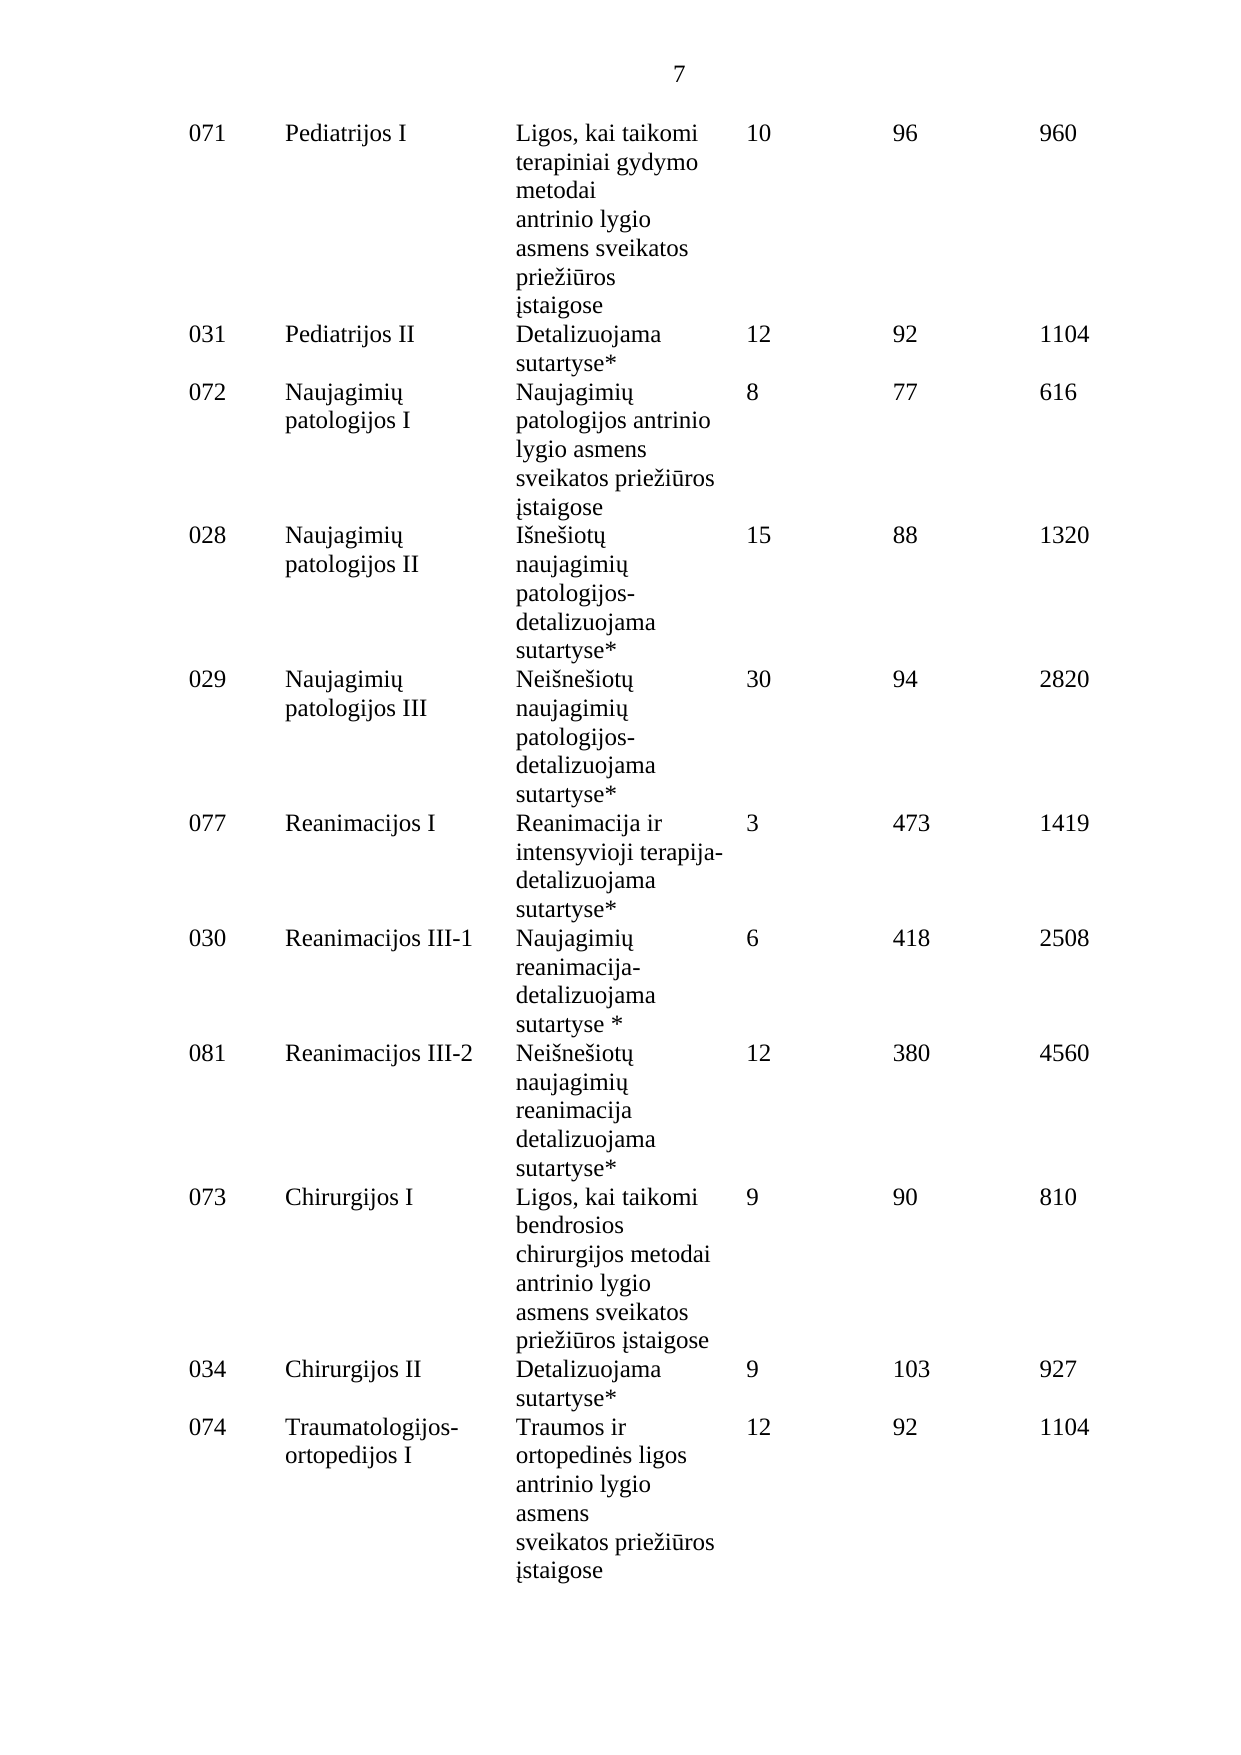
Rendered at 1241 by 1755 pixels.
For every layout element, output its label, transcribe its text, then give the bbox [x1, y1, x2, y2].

table_cell 616 [1028, 377, 1181, 463]
table_cell [177, 607, 274, 664]
table_cell [177, 751, 274, 808]
table_cell [881, 1527, 1028, 1584]
table_cell [1028, 751, 1181, 808]
table_cell [274, 1268, 504, 1354]
table_cell Detalizuojama sutartyse* [504, 1354, 735, 1412]
table_cell [1028, 1124, 1181, 1182]
table_cell [177, 1124, 274, 1182]
table_cell Pediatrijos I [274, 118, 504, 204]
table_cell 30 [735, 664, 881, 751]
table_cell 077 [177, 808, 274, 866]
table_cell [177, 204, 274, 291]
table_cell [735, 463, 881, 521]
table_cell [735, 751, 881, 808]
table_cell 2508 [1028, 923, 1181, 1038]
table_cell [735, 204, 881, 291]
table_cell Neišnešiotų naujagimių reanimacija [504, 1038, 735, 1124]
table_cell [1028, 463, 1181, 521]
table_cell [1028, 866, 1181, 923]
table_cell [881, 204, 1028, 291]
table_cell Naujagimių patologijos III [274, 664, 504, 751]
table_cell [177, 463, 274, 521]
table_cell 1419 [1028, 808, 1181, 866]
table_cell įstaigose [504, 291, 735, 319]
table_cell Naujagimių reanimacija- detalizuojama sutartyse * [504, 923, 735, 1038]
table_cell Reanimacijos III-2 [274, 1038, 504, 1124]
table_cell 3 [735, 808, 881, 866]
table_cell [1028, 291, 1181, 319]
table_cell Chirurgijos II [274, 1354, 504, 1412]
table_cell [1028, 607, 1181, 664]
table_cell 15 [735, 521, 881, 607]
table_cell [1028, 204, 1181, 291]
table_cell 77 [881, 377, 1028, 463]
table_cell antrinio lygio asmens sveikatos priežiūros įstaigose [504, 1268, 735, 1354]
table_cell Reanimacija ir intensyvioji terapija- [504, 808, 735, 866]
table_cell [177, 866, 274, 923]
table_cell 960 [1028, 118, 1181, 204]
table_cell 473 [881, 808, 1028, 866]
table_cell [274, 866, 504, 923]
table_cell detalizuojama sutartyse* [504, 751, 735, 808]
table_cell [881, 291, 1028, 319]
table_cell 030 [177, 923, 274, 1038]
table_cell [881, 463, 1028, 521]
table_cell 2820 [1028, 664, 1181, 751]
table_cell 927 [1028, 1354, 1181, 1412]
table_cell 071 [177, 118, 274, 204]
table_cell [881, 751, 1028, 808]
table_cell 028 [177, 521, 274, 607]
table_cell [881, 1124, 1028, 1182]
table_cell [274, 463, 504, 521]
table_cell detalizuojama sutartyse* [504, 607, 735, 664]
table_cell [274, 291, 504, 319]
table_cell 12 [735, 1038, 881, 1124]
table_cell [735, 866, 881, 923]
table_cell [1028, 1527, 1181, 1584]
table_cell 92 [881, 1412, 1028, 1527]
table_cell 081 [177, 1038, 274, 1124]
table_cell Ligos, kai taikomi bendrosios chirurgijos metodai [504, 1182, 735, 1268]
table_cell [177, 1527, 274, 1584]
table_cell 073 [177, 1182, 274, 1268]
table_cell 031 [177, 319, 274, 377]
table_cell Reanimacijos I [274, 808, 504, 866]
table_cell [177, 291, 274, 319]
table_cell 88 [881, 521, 1028, 607]
table_cell sveikatos priežiūros įstaigose [504, 463, 735, 521]
table_cell [274, 1124, 504, 1182]
table_cell 12 [735, 319, 881, 377]
table_cell 029 [177, 664, 274, 751]
table_cell sveikatos priežiūros įstaigose [504, 1527, 735, 1584]
table_cell Traumos ir ortopedinės ligos antrinio lygio asmens [504, 1412, 735, 1527]
table_cell 380 [881, 1038, 1028, 1124]
table_cell [735, 1124, 881, 1182]
table_cell 034 [177, 1354, 274, 1412]
table_cell 12 [735, 1412, 881, 1527]
table_cell 6 [735, 923, 881, 1038]
table_cell Naujagimių patologijos antrinio lygio asmens [504, 377, 735, 463]
table_cell Neišnešiotų naujagimių patologijos- [504, 664, 735, 751]
table_cell Pediatrijos II [274, 319, 504, 377]
table_cell Chirurgijos I [274, 1182, 504, 1268]
table_cell Naujagimių patologijos II [274, 521, 504, 607]
table_cell [274, 1527, 504, 1584]
table_cell [881, 1268, 1028, 1354]
table_cell 96 [881, 118, 1028, 204]
table_cell [1028, 1268, 1181, 1354]
table_cell 4560 [1028, 1038, 1181, 1124]
table_cell [881, 607, 1028, 664]
table_cell [735, 1527, 881, 1584]
table_cell Ligos, kai taikomi terapiniai gydymo metodai [504, 118, 735, 204]
table_cell 103 [881, 1354, 1028, 1412]
table_cell 1320 [1028, 521, 1181, 607]
table_cell 9 [735, 1182, 881, 1268]
table_cell Reanimacijos III-1 [274, 923, 504, 1038]
table_cell 072 [177, 377, 274, 463]
table_cell 94 [881, 664, 1028, 751]
table_cell [735, 607, 881, 664]
table_cell Traumatologijos- ortopedijos I [274, 1412, 504, 1527]
table_cell [735, 1268, 881, 1354]
table_cell 8 [735, 377, 881, 463]
table_cell 418 [881, 923, 1028, 1038]
table_cell detalizuojama sutartyse* [504, 1124, 735, 1182]
table_cell 92 [881, 319, 1028, 377]
table_cell [274, 607, 504, 664]
table_cell Detalizuojama sutartyse* [504, 319, 735, 377]
table_cell detalizuojama sutartyse* [504, 866, 735, 923]
table_cell [881, 866, 1028, 923]
table_cell antrinio lygio asmens sveikatos priežiūros [504, 204, 735, 291]
table_cell [274, 204, 504, 291]
table_cell Išnešiotų naujagimių patologijos- [504, 521, 735, 607]
table_cell [735, 291, 881, 319]
table_cell [274, 751, 504, 808]
table_cell 90 [881, 1182, 1028, 1268]
table_cell 074 [177, 1412, 274, 1527]
table_cell 10 [735, 118, 881, 204]
table_cell 1104 [1028, 1412, 1181, 1527]
table_cell 810 [1028, 1182, 1181, 1268]
table_cell Naujagimių patologijos I [274, 377, 504, 463]
table_cell 9 [735, 1354, 881, 1412]
table_cell 1104 [1028, 319, 1181, 377]
table_cell [177, 1268, 274, 1354]
